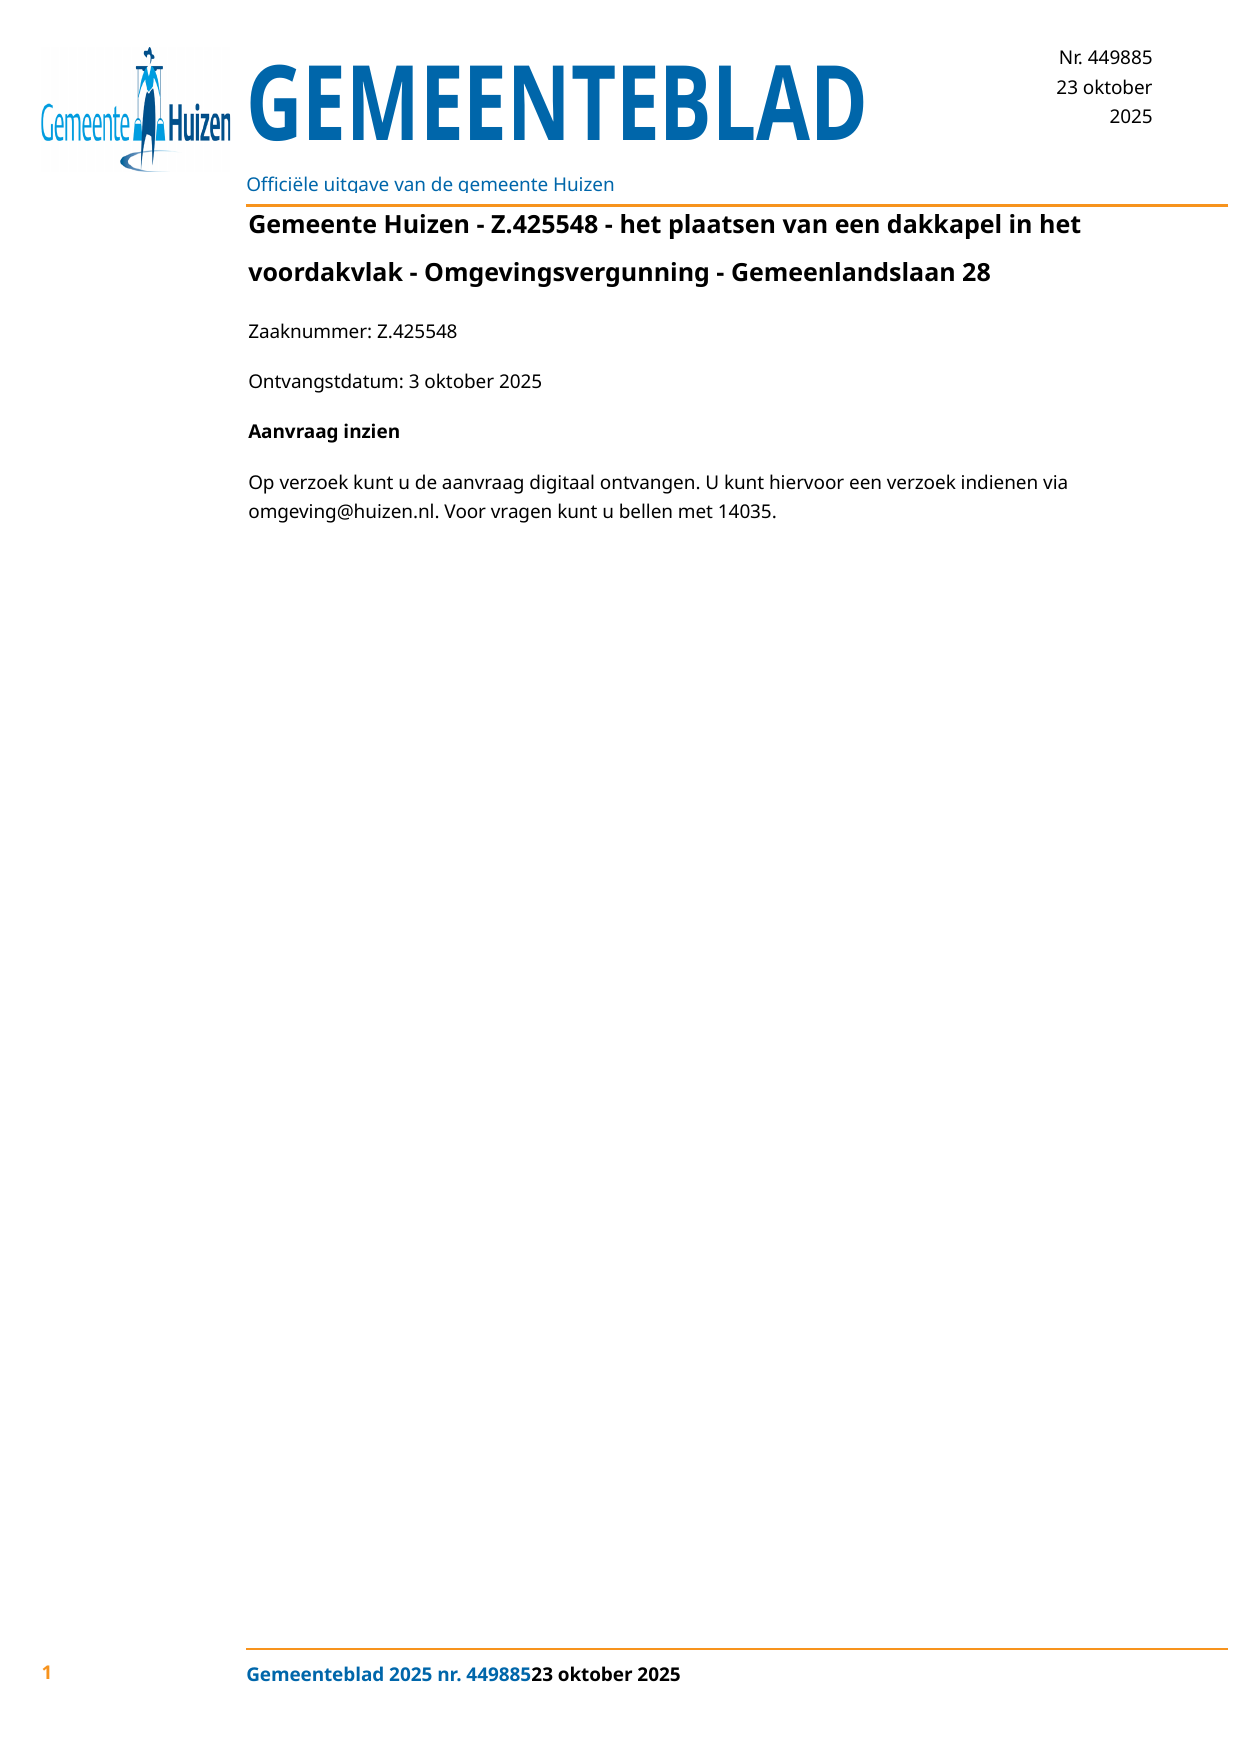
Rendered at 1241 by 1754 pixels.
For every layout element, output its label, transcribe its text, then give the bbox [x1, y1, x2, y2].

text Zaaknummer: Z.425548 [248, 318, 1152, 344]
text Gemeente Huizen - Z.425548 - het plaatsen van een dakkapel in het voordakvlak - Omgevingsvergunning - Gemeenlandslaan 28 [248, 207, 1152, 288]
text Ontvangstdatum: 3 oktober 2025 [248, 368, 1152, 394]
text Aanvraag inzien [248, 419, 1152, 444]
picture [41, 47, 231, 172]
text Op verzoek kunt u de aanvraag digitaal ontvangen. U kunt hiervoor een verzoek indienen via omgeving@huizen.nl. Voor vragen kunt u bellen met 14035. [248, 469, 1152, 524]
